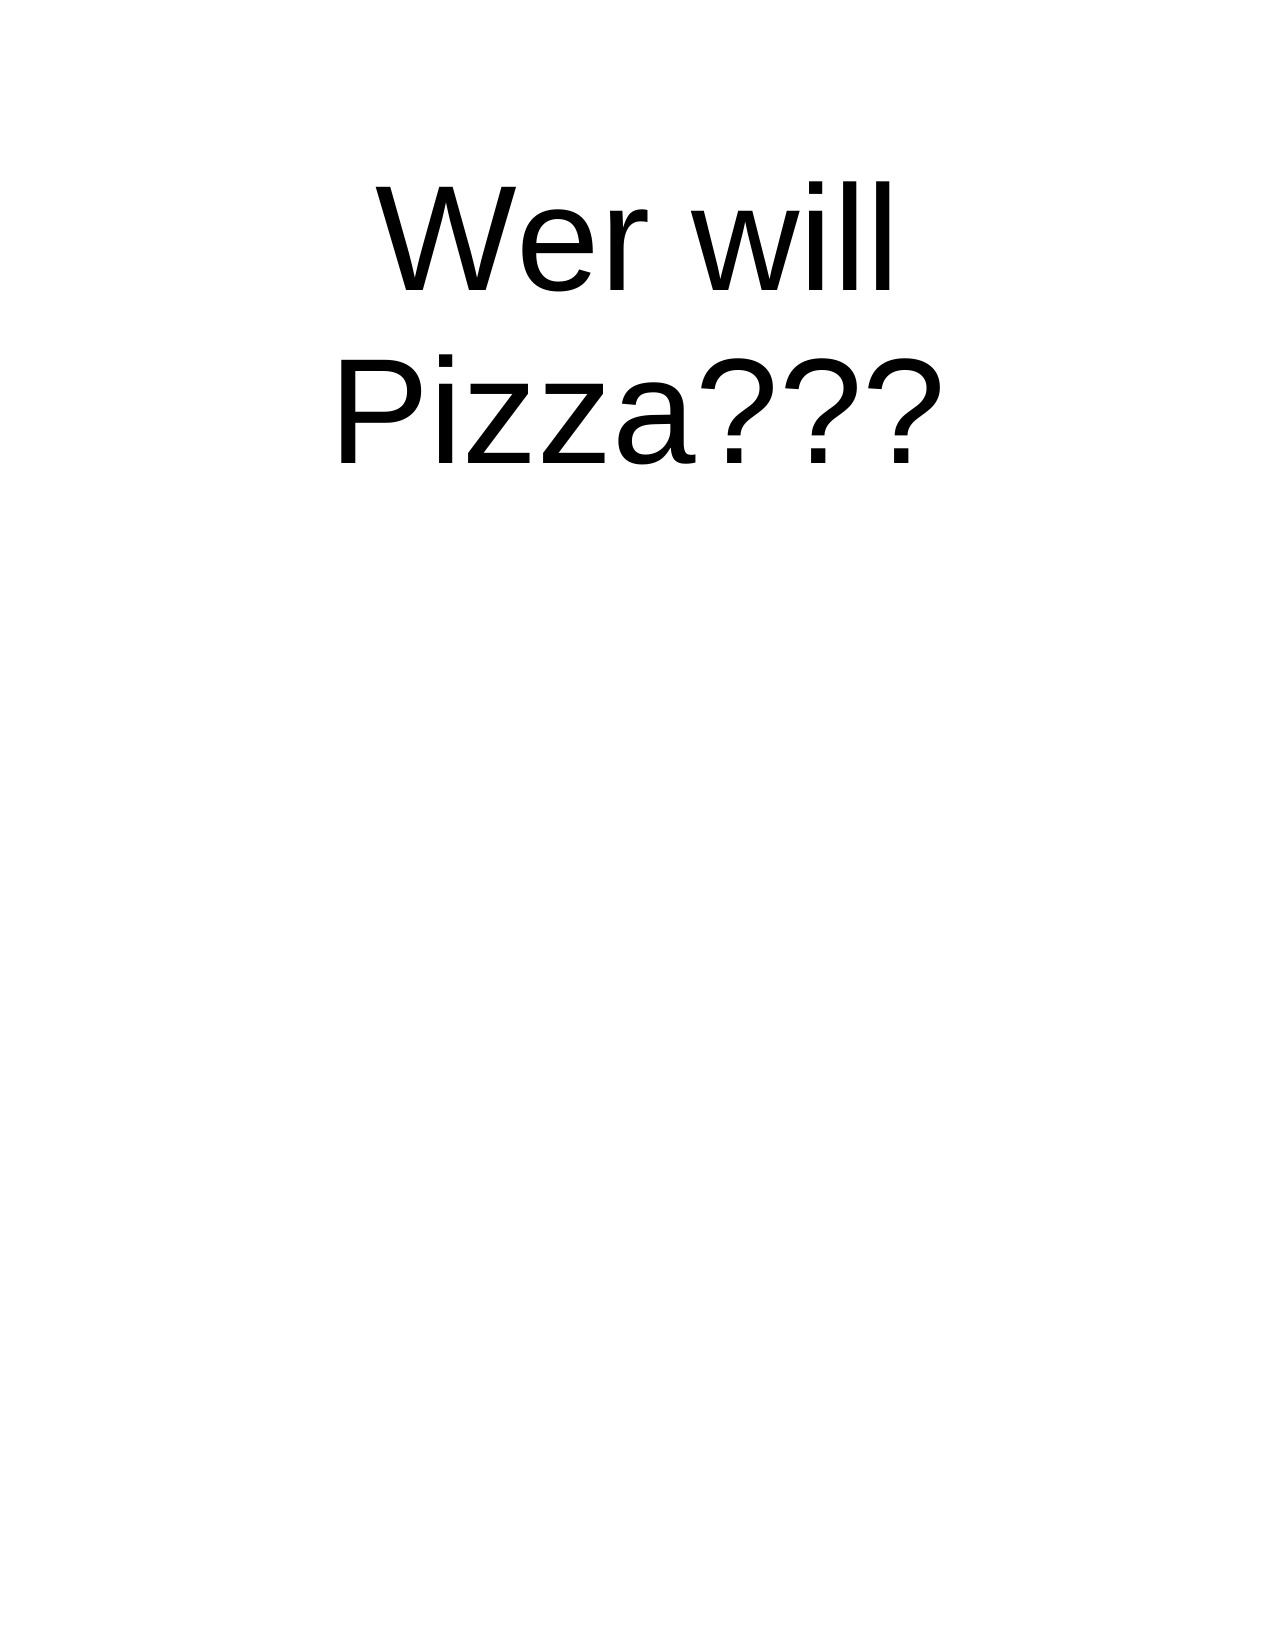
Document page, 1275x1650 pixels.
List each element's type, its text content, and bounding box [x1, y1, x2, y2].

text Wer will Pizza??? [187, 150, 1087, 495]
